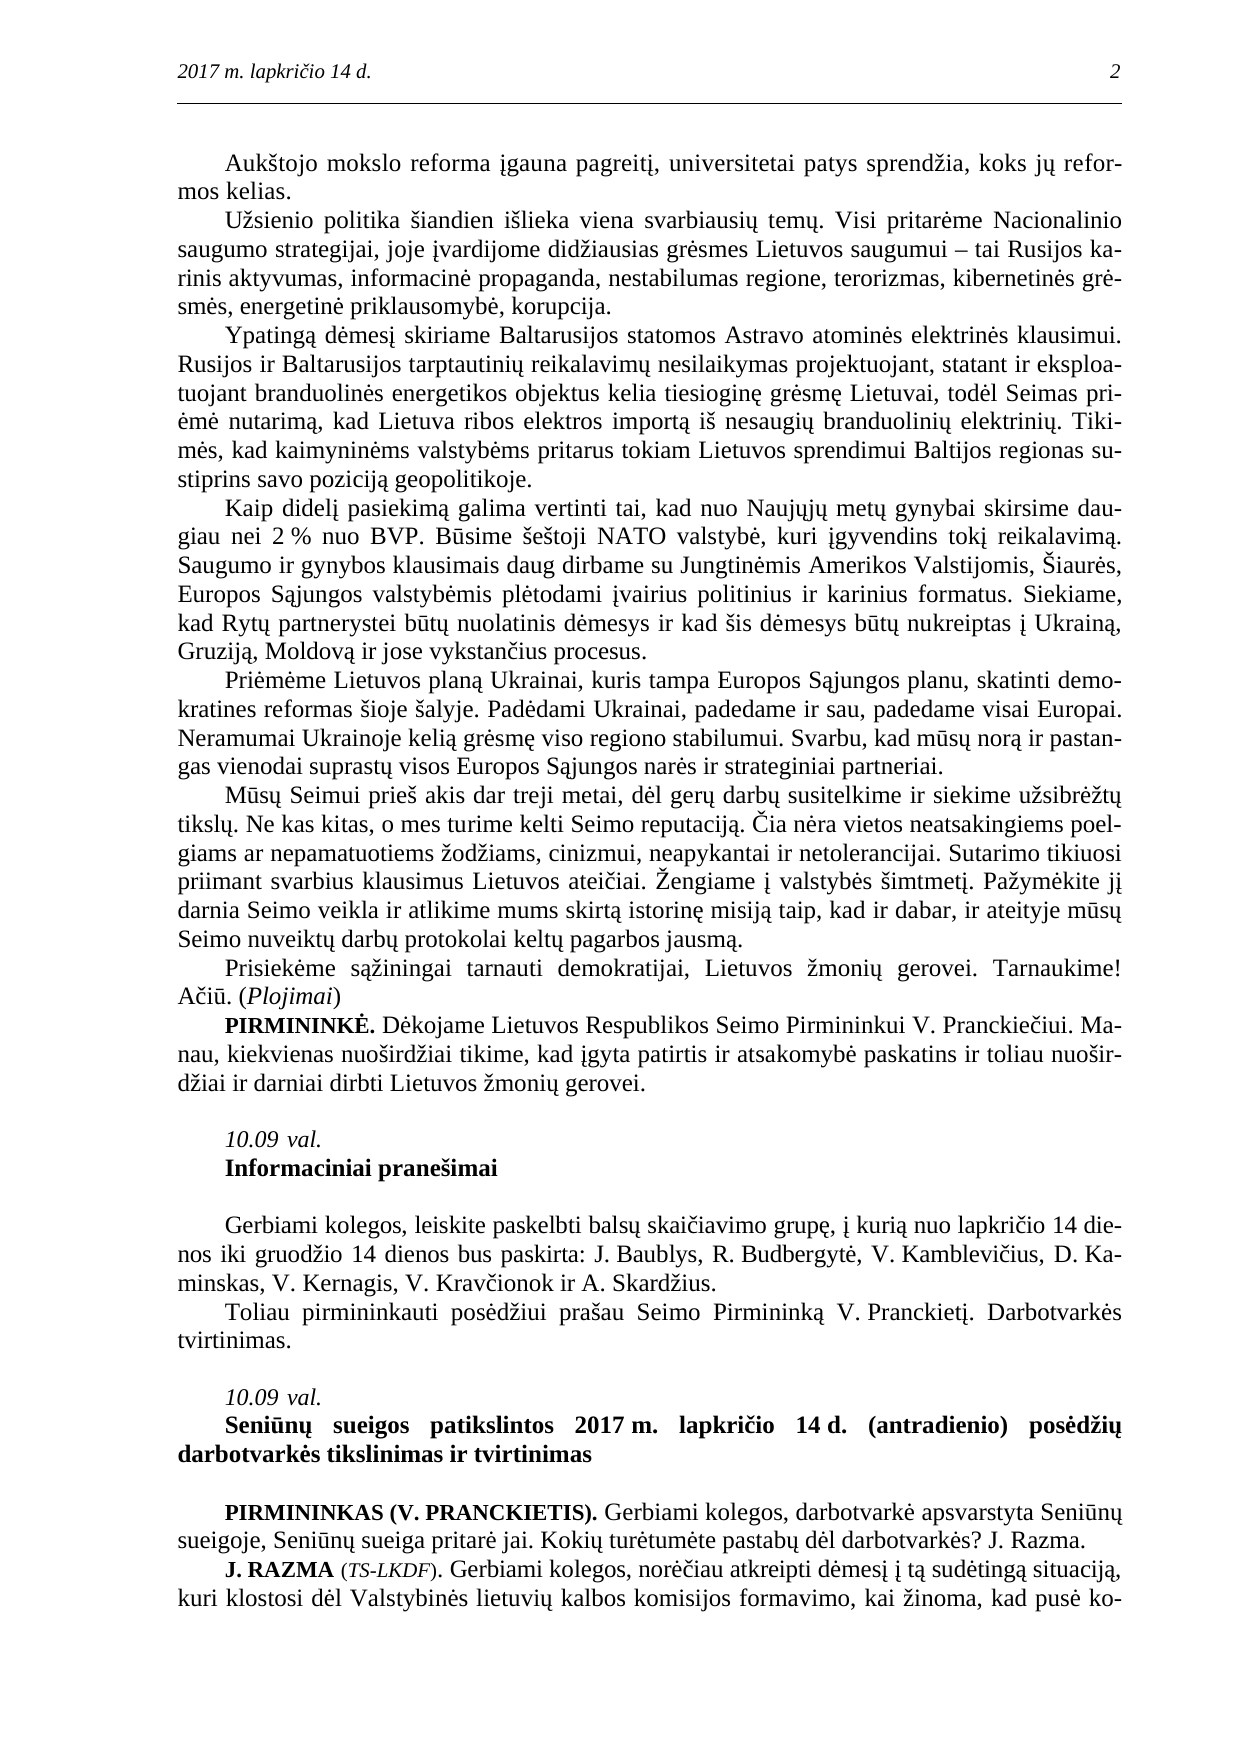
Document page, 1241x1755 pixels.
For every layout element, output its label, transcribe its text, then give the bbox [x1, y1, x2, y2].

text Pri­sie­kė­me są­ži­nin­gai tar­nau­ti de­mo­kra­tijai, Lie­tu­vos žmo­nių ge­ro­vei. Tar­nau­ki­me! Ačiū. (Plo­ji­mai) [177, 953, 1122, 1010]
text Se­niū­nų su­ei­gos pa­tiks­lin­tos 2017 m. lap­kri­čio 14 d. (ant­ra­die­nio) po­sė­džių darbotvarkės tiks­li­ni­mas ir tvir­ti­ni­mas [177, 1410, 1122, 1468]
text Mū­sų Sei­mui prieš akis dar tre­ji me­tai, dėl ge­rų dar­bų su­si­tel­ki­me ir sie­ki­me už­si­brėž­tų tiks­lų. Ne kas ki­tas, o mes tu­ri­me kel­ti Sei­mo re­pu­ta­ci­ją. Čia nė­ra vie­tos ne­at­sa­kin­giems po­el­giams ar ne­pa­ma­tuo­tiems žo­džiams, ci­niz­mui, ne­apy­kan­tai ir ne­to­le­ran­ci­jai. Su­ta­ri­mo ti­kiuo­si pri­imant svar­bius klau­si­mus Lie­tu­vos at­ei­čiai. Žen­gia­me į vals­ty­bės šimt­me­tį. Pa­žy­mė­ki­te jį dar­nia Sei­mo veik­la ir at­li­ki­me mums skir­tą is­to­ri­nę mi­si­ją taip, kad ir da­bar, ir at­ei­ty­je mū­sų Sei­mo nu­veik­tų dar­bų pro­to­ko­lai kel­tų pa­gar­bos jaus­mą. [177, 780, 1122, 953]
text In­for­ma­ci­niai pra­ne­ši­mai [177, 1153, 1122, 1182]
text PIRMININKAS (V. PRANCKIETIS). Ger­bia­mi ko­le­gos, dar­bo­tvarkė ap­svars­ty­ta Se­niū­nų su­ei­go­je, Se­niū­nų su­ei­ga pri­ta­rė jai. Ko­kių tu­rė­tu­mė­te pa­sta­bų dėl dar­bo­tvarkės? J. Raz­ma. [177, 1497, 1122, 1554]
text 10.09 val. [224, 1125, 1122, 1153]
text 10.09 val. [224, 1383, 1122, 1410]
text To­liau pir­mi­nin­kau­ti po­sė­džiui pra­šau Sei­mo Pir­mi­nin­ką V. Pranc­kie­tį. Dar­bo­tvarkės tvir­ti­ni­mas. [177, 1297, 1122, 1354]
text Kaip di­de­lį pa­sie­ki­mą ga­li­ma ver­tin­ti tai, kad nuo Nau­jų­jų me­tų gy­ny­bai skir­si­me dau­giau nei 2 % nuo BVP. Bū­si­me šeš­to­ji NATO vals­ty­bė, ku­ri įgy­ven­dins to­kį rei­ka­la­vi­mą. Sau­gu­mo ir gy­ny­bos klau­si­mais daug dir­ba­me su Jung­ti­nė­mis Ame­ri­kos Vals­ti­jo­mis, Šiau­rės, Eu­ro­pos Są­jun­gos vals­ty­bė­mis plė­to­da­mi įvai­rius po­li­ti­nius ir ka­ri­nius for­ma­tus. Sie­kia­me, kad Ry­tų part­ne­rys­tei bū­tų nuo­la­ti­nis dė­me­sys ir kad šis dė­me­sys bū­tų nu­kreip­tas į Uk­rai­ną, Gru­zi­ją, Mol­do­vą ir jo­se vyks­tan­čius pro­ce­sus. [177, 493, 1122, 665]
text Aukš­to­jo moks­lo re­for­ma įgau­na pa­grei­tį, uni­ver­si­te­tai pa­tys spren­džia, koks jų re­for­mos ke­lias. [177, 148, 1122, 205]
text PIRMININKĖ. Dė­ko­ja­me Lie­tu­vos Res­pub­li­kos Sei­mo Pir­mi­nin­kui V. Pranc­kie­čiui. Ma­nau, kiek­vie­nas nuo­šir­džiai ti­ki­me, kad įgy­ta pa­tir­tis ir at­sa­ko­my­bė pa­ska­tins ir to­liau nuo­šir­džiai ir dar­niai dirb­ti Lie­tu­vos žmo­nių ge­ro­vei. [177, 1010, 1122, 1096]
text Ypa­tin­gą dė­me­sį ski­ria­me Bal­ta­ru­si­jos sta­to­mos Ast­ra­vo ato­mi­nės elek­tri­nės klau­si­mui. Ru­si­jos ir Bal­ta­ru­si­jos tarp­tau­ti­nių rei­ka­la­vi­mų ne­si­lai­ky­mas pro­jek­tuo­jant, sta­tant ir eks­plo­a­tuo­jant bran­duo­li­nės ener­ge­ti­kos ob­jek­tus ke­lia tie­sio­gi­nę grės­mę Lie­tu­vai, to­dėl Sei­mas pri­ėmė nu­ta­ri­mą, kad Lie­tu­va ri­bos elek­tros im­por­tą iš ne­sau­gių bran­duo­li­nių elek­tri­nių. Ti­ki­mės, kad kai­my­ni­nėms vals­ty­bėms pri­ta­rus to­kiam Lie­tu­vos spren­di­mui Bal­ti­jos re­gio­nas su­stip­rins sa­vo po­zi­ci­ją ge­o­po­li­ti­ko­je. [177, 320, 1122, 493]
text Pri­ėmė­me Lie­tu­vos pla­ną Uk­rai­nai, ku­ris tam­pa Eu­ro­pos Są­jun­gos pla­nu, ska­tin­ti de­mo­kra­tines re­for­mas šio­je ša­ly­je. Pa­dė­da­mi Uk­rai­nai, pa­de­da­me ir sau, pa­de­da­me vi­sai Eu­ro­pai. Ne­ra­mu­mai Uk­rai­no­je ke­lią grės­mę vi­so re­gio­no sta­bi­lu­mui. Svar­bu, kad mū­sų no­rą ir pa­stan­gas vie­no­dai su­pras­tų vi­sos Eu­ro­pos Są­jun­gos na­rės ir stra­te­gi­niai part­ne­riai. [177, 665, 1122, 780]
text J. RAZMA (TS-LKDF). Ger­bia­mi ko­le­gos, no­rė­čiau at­kreip­ti dė­me­sį į tą su­dė­tin­gą si­tu­a­ci­ją, ku­ri klos­to­si dėl Vals­ty­bi­nės lie­tu­vių kal­bos ko­mi­si­jos for­ma­vi­mo, kai ži­no­ma, kad pu­sė ko­ [177, 1554, 1122, 1612]
text Ger­bia­mi ko­le­gos, leis­ki­te pa­skelb­ti bal­sų skai­čia­vi­mo gru­pę, į ku­rią nuo lap­kri­čio 14 die­nos iki gruo­džio 14 die­nos bus pa­skir­ta: J. Baub­lys, R. Bud­ber­gy­tė, V. Kam­ble­vi­čius, D. Ka­mins­kas, V. Ker­na­gis, V. Krav­čio­nok ir A. Skar­džius. [177, 1210, 1122, 1297]
text Už­sie­nio po­li­ti­ka šian­dien iš­lie­ka vie­na svar­biau­sių te­mų. Vi­si pri­ta­rė­me Na­cio­na­li­nio sau­gu­mo stra­te­gi­jai, jo­je įvar­di­jo­me di­džiau­sias grės­mes Lie­tu­vos sau­gu­mui – tai Ru­si­jos ka­ri­nis ak­ty­vu­mas, in­for­ma­ci­nė pro­pa­gan­da, ne­sta­bi­lu­mas re­gio­ne, te­ro­riz­mas, ki­ber­ne­ti­nės grė­s­mės, ener­ge­ti­nė pri­klau­so­my­bė, ko­rup­ci­ja. [177, 205, 1122, 320]
